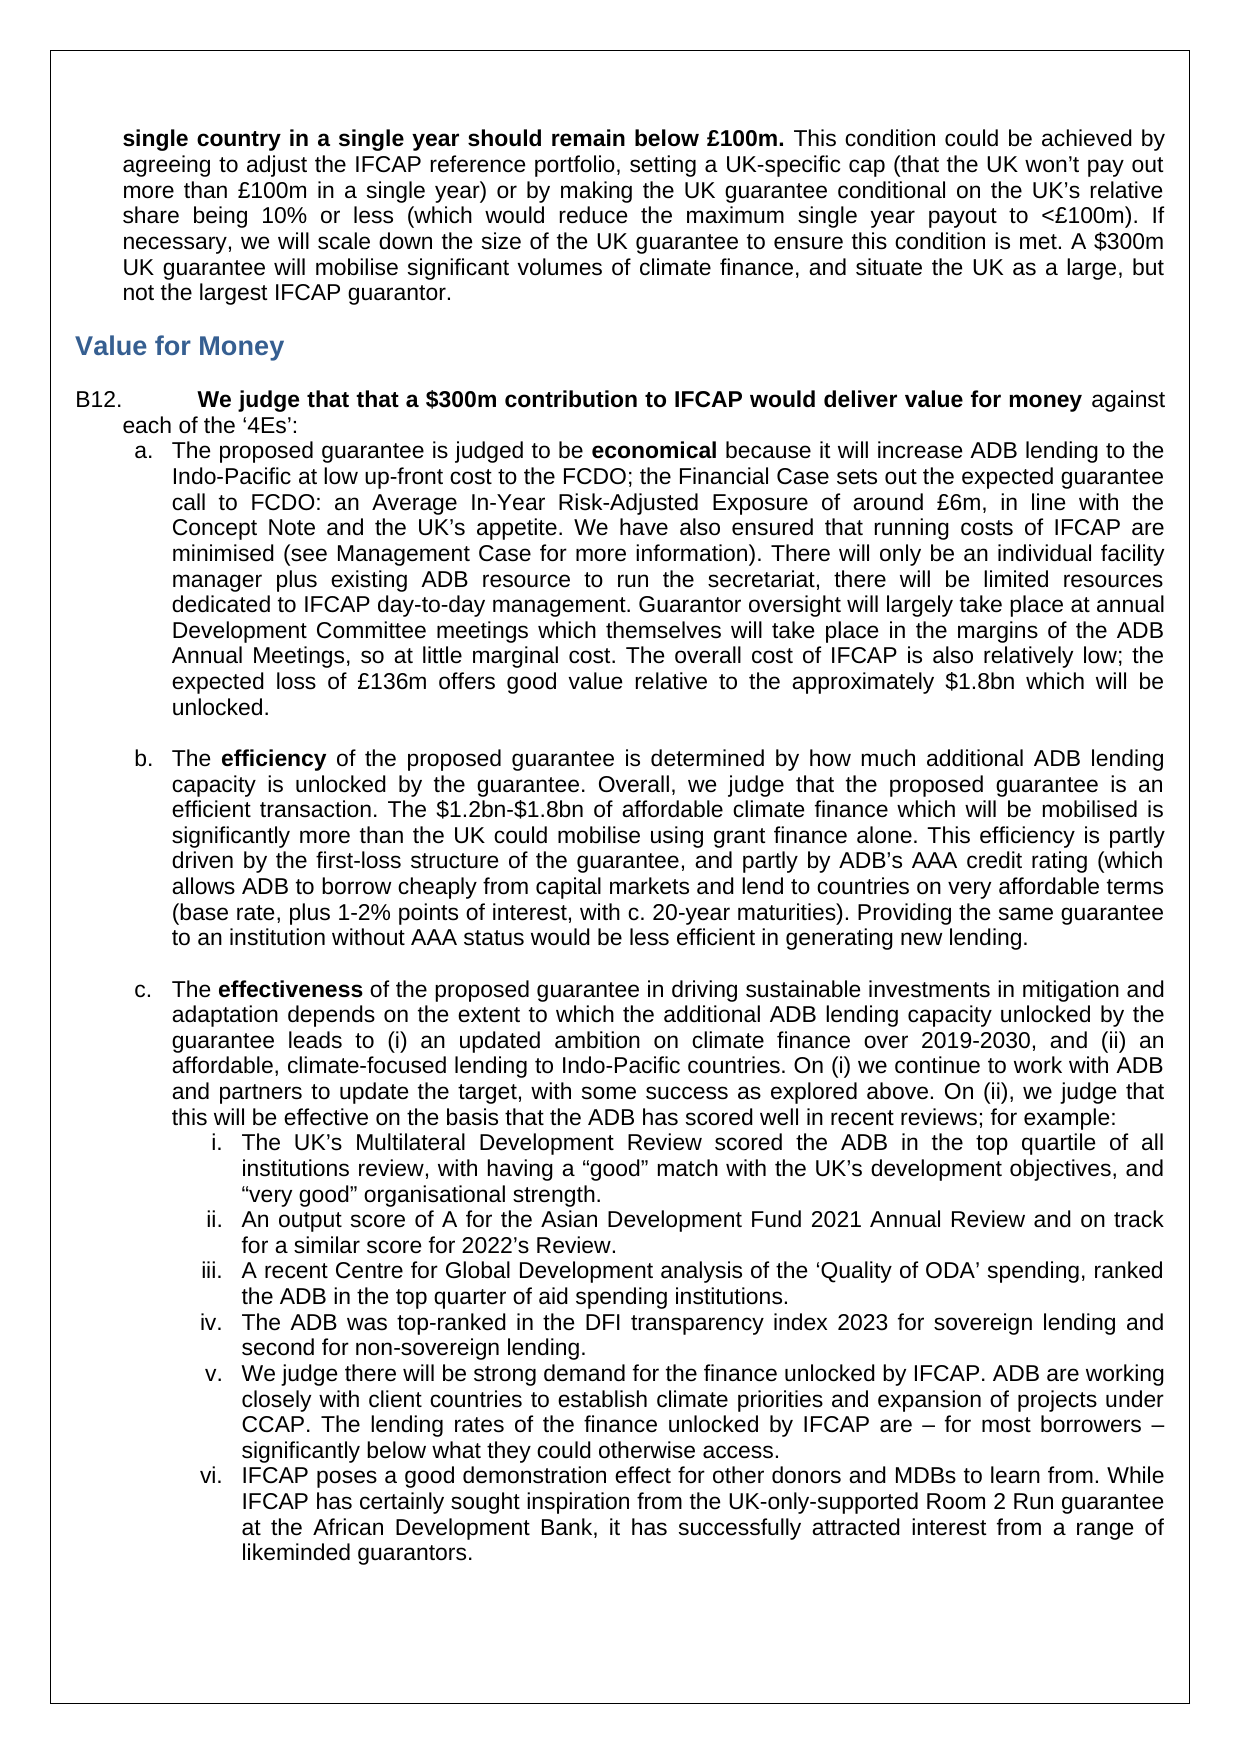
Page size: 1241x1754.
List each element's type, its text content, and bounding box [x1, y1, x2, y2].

list The proposed guarantee is judged to be economical because it will increase ADB lending to the Indo-Pacific at low up-front cost to the FCDO; the Financial Case sets out the expected guarantee call to FCDO: an Average In-Year Risk-Adjusted Exposure of around £6m, in line with the Concept Note and the UK’s appetite. We have also ensured that running costs of IFCAP are minimised (see Management Case for more information). There will only be an individual facility manager plus existing ADB resource to run the secretariat, there will be limited resources dedicated to IFCAP day-to-day management. Guarantor oversight will largely take place at annual Development Committee meetings which themselves will take place in the margins of the ADB Annual Meetings, so at little marginal cost. The overall cost of IFCAP is also relatively low; the expected loss of £136m offers good value relative to the approximately $1.8bn which will be unlocked. [134, 438, 1165, 720]
list A recent Centre for Global Development analysis of the ‘Quality of ODA’ spending, ranked the ADB in the top quarter of aid spending institutions. [223, 1258, 1165, 1309]
list The ADB was top-ranked in the DFI transparency index 2023 for sovereign lending and second for non-sovereign lending. [223, 1309, 1165, 1361]
text Value for Money [75, 331, 1165, 361]
list The effectiveness of the proposed guarantee in driving sustainable investments in mitigation and adaptation depends on the extent to which the additional ADB lending capacity unlocked by the guarantee leads to (i) an updated ambition on climate finance over 2019-2030, and (ii) an affordable, climate-focused lending to Indo-Pacific countries. On (i) we continue to work with ADB and partners to update the target, with some success as explored above. On (ii), we judge that this will be effective on the basis that the ADB has scored well in recent reviews; for example: [134, 976, 1165, 1130]
list An output score of A for the Asian Development Fund 2021 Annual Review and on track for a similar score for 2022’s Review. [223, 1207, 1165, 1258]
list IFCAP poses a good demonstration effect for other donors and MDBs to learn from. While IFCAP has certainly sought inspiration from the UK-only-supported Room 2 Run guarantee at the African Development Bank, it has successfully attracted interest from a range of likeminded guarantors. [223, 1463, 1165, 1566]
list The efficiency of the proposed guarantee is determined by how much additional ADB lending capacity is unlocked by the guarantee. Overall, we judge that the proposed guarantee is an efficient transaction. The $1.2bn-$1.8bn of affordable climate finance which will be mobilised is significantly more than the UK could mobilise using grant finance alone. This efficiency is partly driven by the first-loss structure of the guarantee, and partly by ADB’s AAA credit rating (which allows ADB to borrow cheaply from capital markets and lend to countries on very affordable terms (base rate, plus 1-2% points of interest, with c. 20-year maturities). Providing the same guarantee to an institution without AAA status would be less efficient in generating new lending. [134, 746, 1165, 951]
list The UK’s Multilateral Development Review scored the ADB in the top quartile of all institutions review, with having a “good” match with the UK’s development objectives, and “very good” organisational strength. [223, 1130, 1165, 1207]
list We judge that that a $300m contribution to IFCAP would deliver value for money against each of the ‘4Es’: [75, 387, 1165, 438]
list single country in a single year should remain below £100m. This condition could be achieved by agreeing to adjust the IFCAP reference portfolio, setting a UK-specific cap (that the UK won’t pay out more than £100m in a single year) or by making the UK guarantee conditional on the UK’s relative share being 10% or less (which would reduce the maximum single year payout to <£100m). If necessary, we will scale down the size of the UK guarantee to ensure this condition is met. A $300m UK guarantee will mobilise significant volumes of climate finance, and situate the UK as a large, but not the largest IFCAP guarantor. [75, 126, 1165, 305]
list We judge there will be strong demand for the finance unlocked by IFCAP. ADB are working closely with client countries to establish climate priorities and expansion of projects under CCAP. The lending rates of the finance unlocked by IFCAP are – for most borrowers – significantly below what they could otherwise access. [223, 1361, 1165, 1463]
